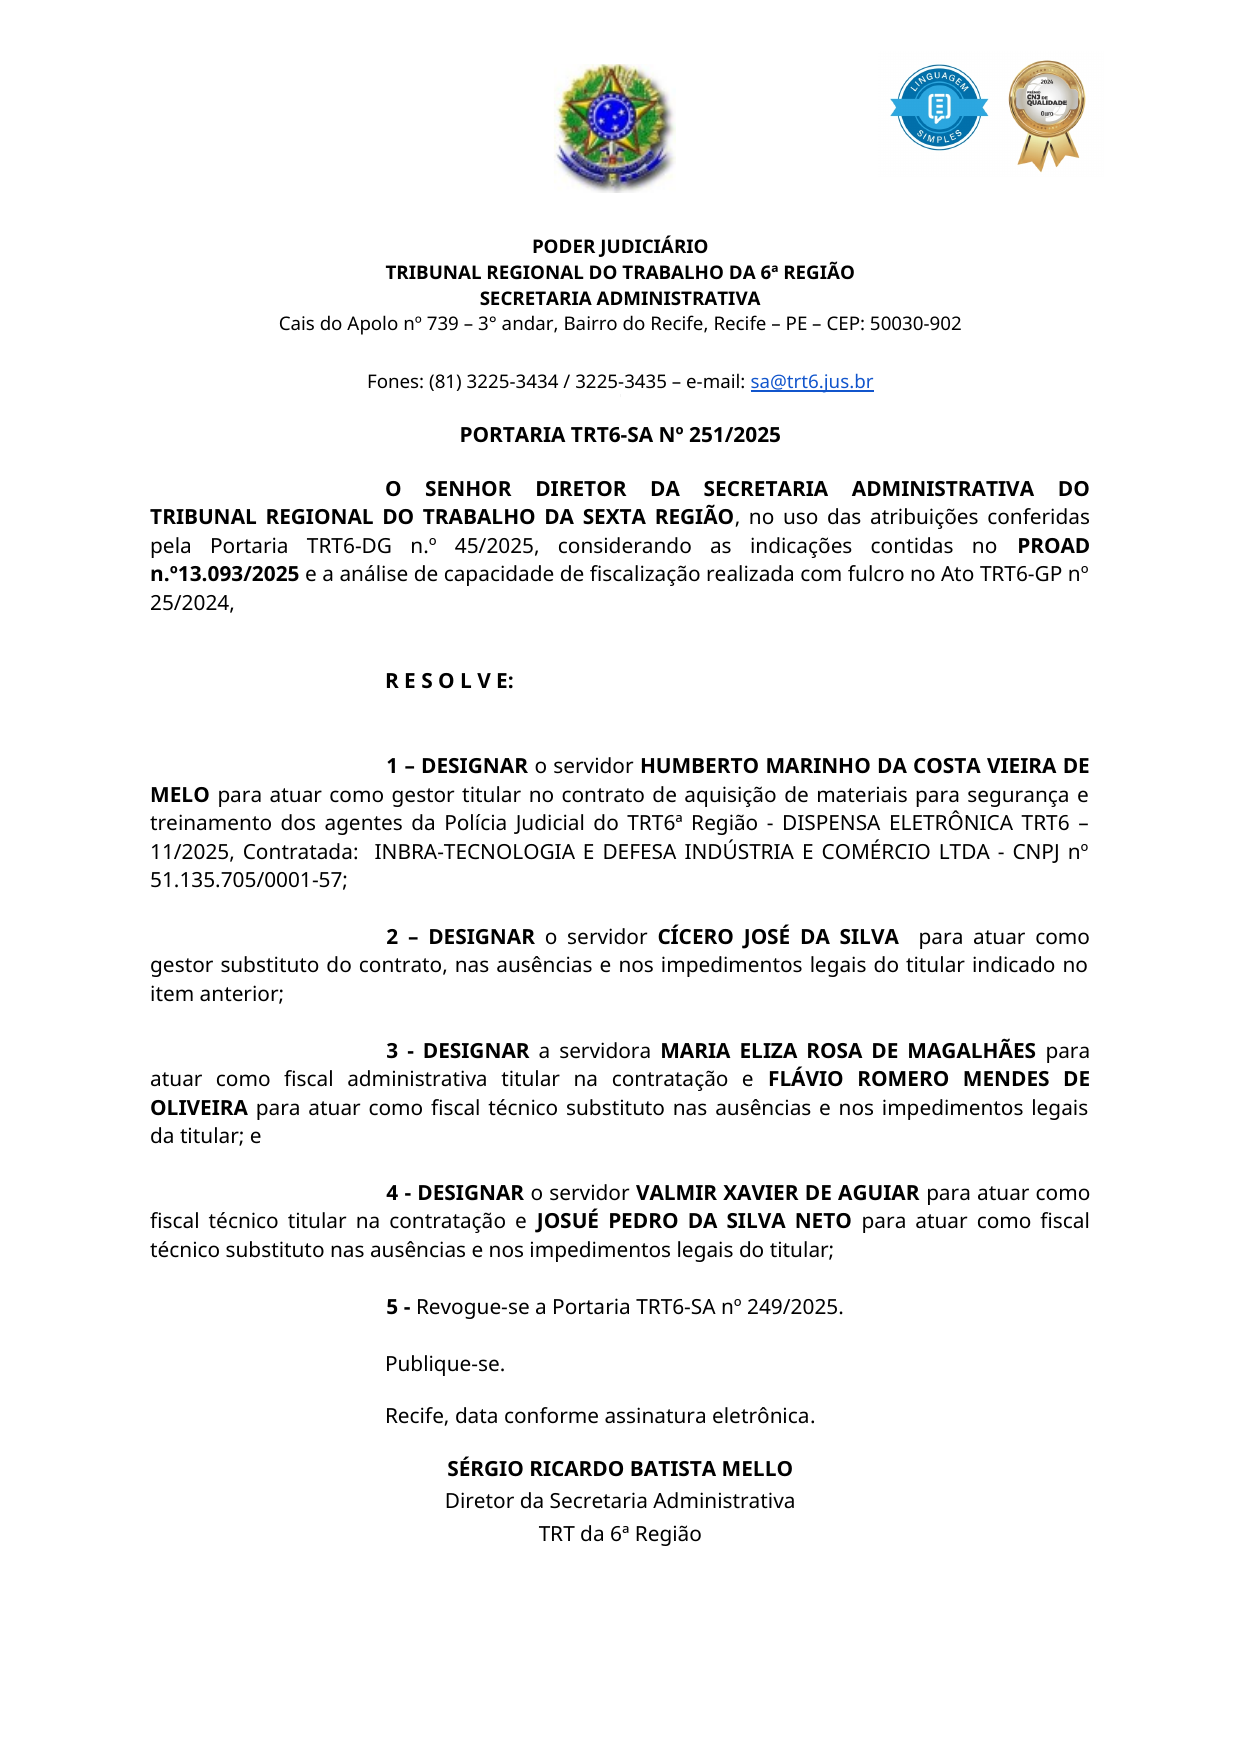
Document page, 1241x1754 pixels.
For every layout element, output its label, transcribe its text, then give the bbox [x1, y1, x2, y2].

text Diretor da Secretaria Administrativa [150, 1486, 1090, 1515]
picture [553, 64, 676, 193]
text PORTARIA TRT6-SA Nº 251/2025 [150, 420, 1090, 449]
text 1 – DESIGNAR o servidor HUMBERTO MARINHO DA COSTA VIEIRA DE MELO para atuar como gestor titular no contrato de aquisição de materiais para segurança e treinamento dos agentes da Polícia Judicial do TRT6ª Região - DISPENSA ELETRÔNICA TRT6 – 11/2025, Contratada: INBRA-TECNOLOGIA E DEFESA INDÚSTRIA E COMÉRCIO LTDA - CNPJ nº 51.135.705/0001-57; [150, 752, 1090, 894]
text 4 - DESIGNAR o servidor VALMIR XAVIER DE AGUIAR para atuar como fiscal técnico titular na contratação e JOSUÉ PEDRO DA SILVA NETO para atuar como fiscal técnico substituto nas ausências e nos impedimentos legais do titular; [150, 1178, 1090, 1263]
text Publique-se. [150, 1349, 1090, 1377]
picture [878, 51, 1104, 177]
text 2 – DESIGNAR o servidor CÍCERO JOSÉ DA SILVA para atuar como gestor substituto do contrato, nas ausências e nos impedimentos legais do titular indicado no item anterior; [150, 922, 1090, 1007]
text R E S O L V E: [150, 666, 1090, 695]
text 3 - DESIGNAR a servidora MARIA ELIZA ROSA DE MAGALHÃES para atuar como fiscal administrativa titular na contratação e FLÁVIO ROMERO MENDES DE OLIVEIRA para atuar como fiscal técnico substituto nas ausências e nos impedimentos legais da titular; e [150, 1036, 1090, 1150]
text SÉRGIO RICARDO BATISTA MELLO [150, 1454, 1090, 1482]
text Recife, data conforme assinatura eletrônica. [150, 1401, 1090, 1430]
text O SENHOR DIRETOR DA SECRETARIA ADMINISTRATIVA DO TRIBUNAL REGIONAL DO TRABALHO DA SEXTA REGIÃO, no uso das atribuições conferidas pela Portaria TRT6-DG n.º 45/2025, considerando as indicações contidas no PROAD n.º13.093/2025 e a análise de capacidade de fiscalização realizada com fulcro no Ato TRT6-GP nº 25/2024, [150, 474, 1090, 616]
text 5 - Revogue-se a Portaria TRT6-SA nº 249/2025. [150, 1292, 1090, 1320]
text TRT da 6ª Região [150, 1519, 1090, 1547]
